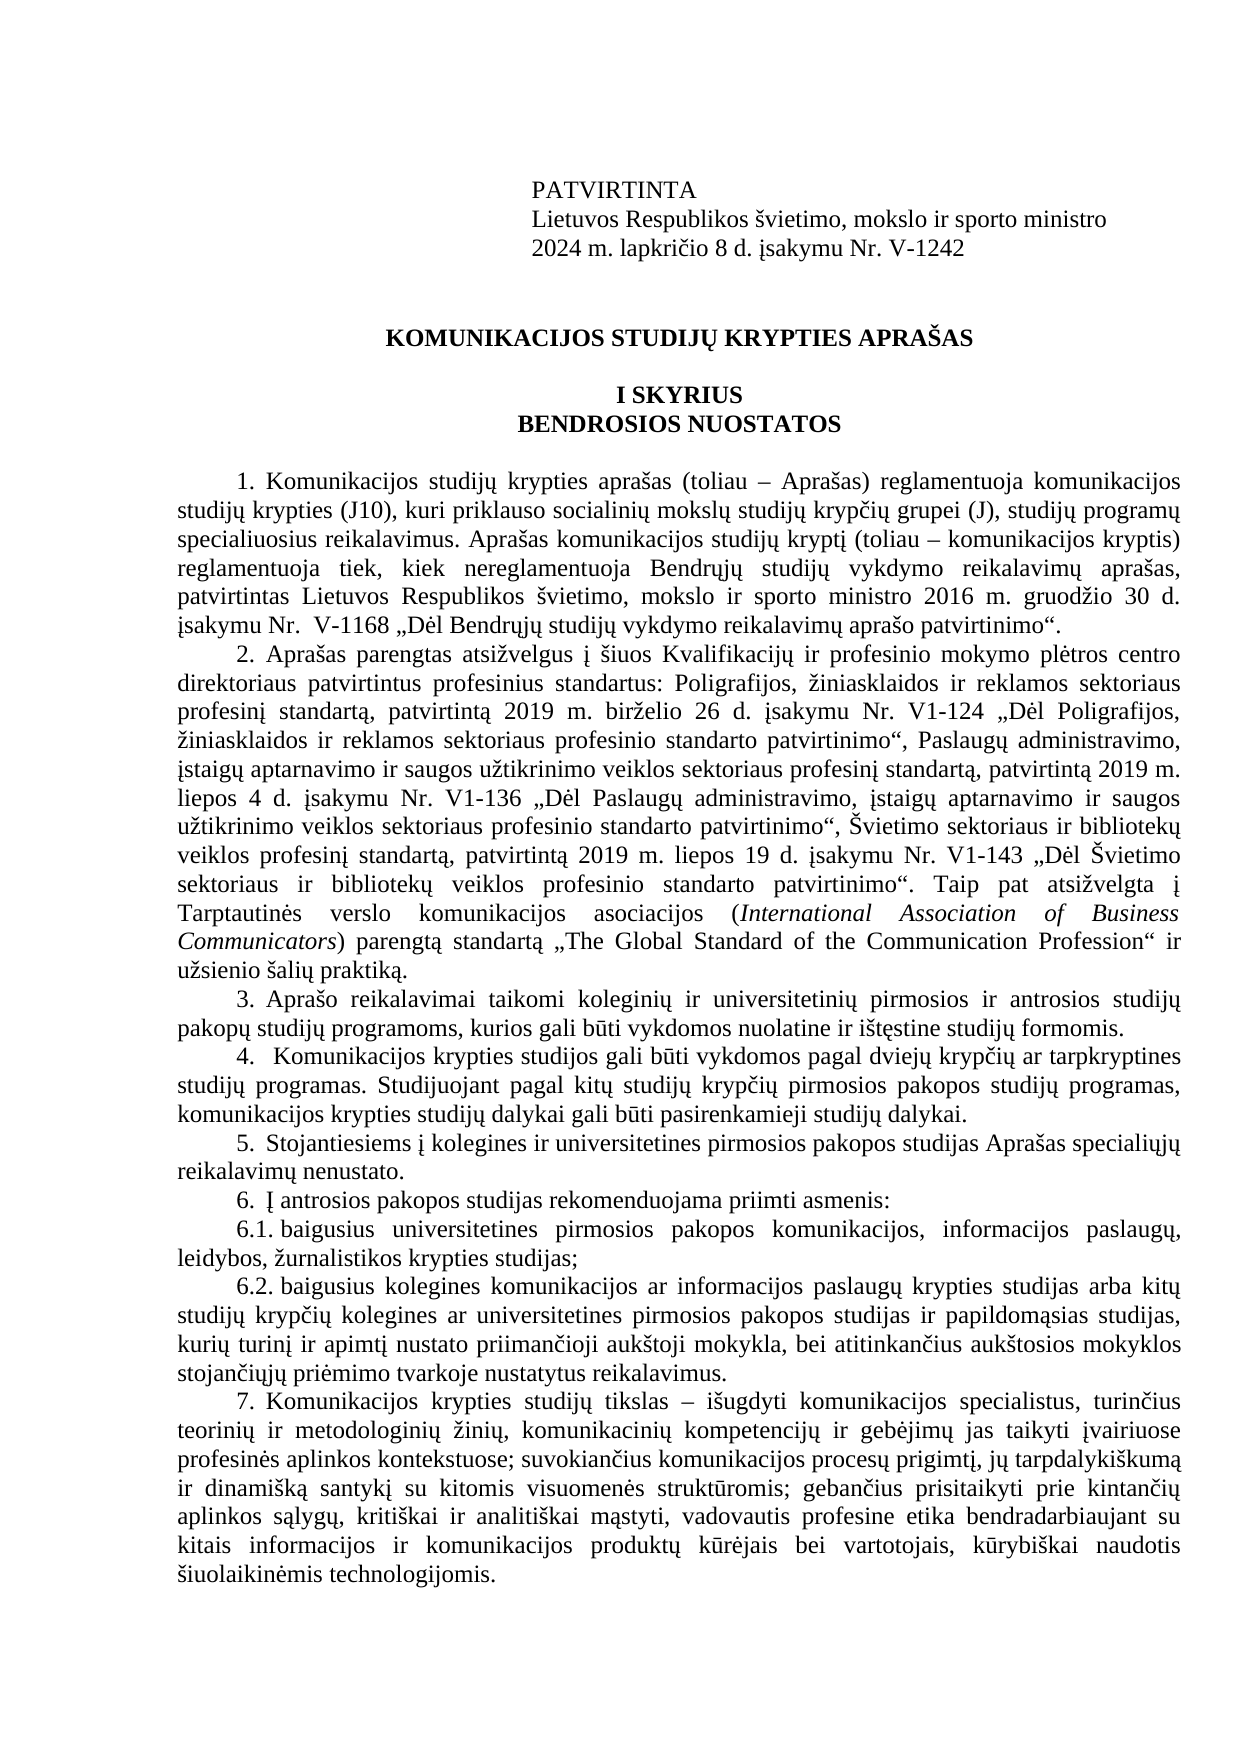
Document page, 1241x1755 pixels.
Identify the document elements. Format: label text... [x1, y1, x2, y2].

text I SKYRIUS [177, 380, 1182, 409]
text 7. Komunikacijos krypties studijų tikslas – išugdyti komunikacijos specialistus, turinčius teorinių ir metodologinių žinių, komunikacinių kompetencijų ir gebėjimų jas taikyti įvairiuose profesinės aplinkos kontekstuose; suvokiančius komunikacijos procesų prigimtį, jų tarpdalykiškumą ir dinamišką santykį su kitomis visuomenės struktūromis; gebančius prisitaikyti prie kintančių aplinkos sąlygų, kritiškai ir analitiškai mąstyti, vadovautis profesine etika bendradarbiaujant su kitais informacijos ir komunikacijos produktų kūrėjais bei vartotojais, kūrybiškai naudotis šiuolaikinėmis technologijomis. [177, 1386, 1182, 1588]
text 5. Stojantiesiems į kolegines ir universitetines pirmosios pakopos studijas Aprašas specialiųjų reikalavimų nenustato. [177, 1128, 1182, 1185]
text PATVIRTINTA [531, 175, 1182, 204]
text 3. Aprašo reikalavimai taikomi koleginių ir universitetinių pirmosios ir antrosios studijų pakopų studijų programoms, kurios gali būti vykdomos nuolatine ir ištęstine studijų formomis. [177, 984, 1182, 1041]
text 2. Aprašas parengtas atsižvelgus į šiuos Kvalifikacijų ir profesinio mokymo plėtros centro direktoriaus patvirtintus profesinius standartus: Poligrafijos, žiniasklaidos ir reklamos sektoriaus profesinį standartą, patvirtintą 2019 m. birželio 26 d. įsakymu Nr. V1-124 „Dėl Poligrafijos, žiniasklaidos ir reklamos sektoriaus profesinio standarto patvirtinimo“, Paslaugų administravimo, įstaigų aptarnavimo ir saugos užtikrinimo veiklos sektoriaus profesinį standartą, patvirtintą 2019 m. liepos 4 d. įsakymu Nr. V1-136 „Dėl Paslaugų administravimo, įstaigų aptarnavimo ir saugos užtikrinimo veiklos sektoriaus profesinio standarto patvirtinimo“, Švietimo sektoriaus ir bibliotekų veiklos profesinį standartą, patvirtintą 2019 m. liepos 19 d. įsakymu Nr. V1-143 „Dėl Švietimo sektoriaus ir bibliotekų veiklos profesinio standarto patvirtinimo“. Taip pat atsižvelgta į Tarptautinės verslo komunikacijos asociacijos (International Association of Business Communicators) parengtą standartą „The Global Standard of the Communication Profession“ ir užsienio šalių praktiką. [177, 639, 1182, 984]
text Lietuvos Respublikos švietimo, mokslo ir sporto ministro [531, 204, 1182, 233]
text 6. Į antrosios pakopos studijas rekomenduojama priimti asmenis: [177, 1185, 1182, 1214]
text 6.1. baigusius universitetines pirmosios pakopos komunikacijos, informacijos paslaugų, leidybos, žurnalistikos krypties studijas; [177, 1214, 1182, 1271]
text KOMUNIKACIJOS STUDIJŲ KRYPTIES APRAŠAS [177, 323, 1182, 351]
text 6.2. baigusius kolegines komunikacijos ar informacijos paslaugų krypties studijas arba kitų studijų krypčių kolegines ar universitetines pirmosios pakopos studijas ir papildomąsias studijas, kurių turinį ir apimtį nustato priimančioji aukštoji mokykla, bei atitinkančius aukštosios mokyklos stojančiųjų priėmimo tvarkoje nustatytus reikalavimus. [177, 1271, 1182, 1386]
text 1. Komunikacijos studijų krypties aprašas (toliau – Aprašas) reglamentuoja komunikacijos studijų krypties (J10), kuri priklauso socialinių mokslų studijų krypčių grupei (J), studijų programų specialiuosius reikalavimus. Aprašas komunikacijos studijų kryptį (toliau – komunikacijos kryptis) reglamentuoja tiek, kiek nereglamentuoja Bendrųjų studijų vykdymo reikalavimų aprašas, patvirtintas Lietuvos Respublikos švietimo, mokslo ir sporto ministro 2016 m. gruodžio 30 d. įsakymu Nr. V-1168 „Dėl Bendrųjų studijų vykdymo reikalavimų aprašo patvirtinimo“. [177, 466, 1182, 639]
text 4. Komunikacijos krypties studijos gali būti vykdomos pagal dviejų krypčių ar tarpkryptines studijų programas. Studijuojant pagal kitų studijų krypčių pirmosios pakopos studijų programas, komunikacijos krypties studijų dalykai gali būti pasirenkamieji studijų dalykai. [177, 1041, 1182, 1128]
text 2024 m. lapkričio 8 d. įsakymu Nr. V-1242 [531, 233, 1182, 262]
text BENDROSIOS NUOSTATOS [177, 409, 1182, 438]
